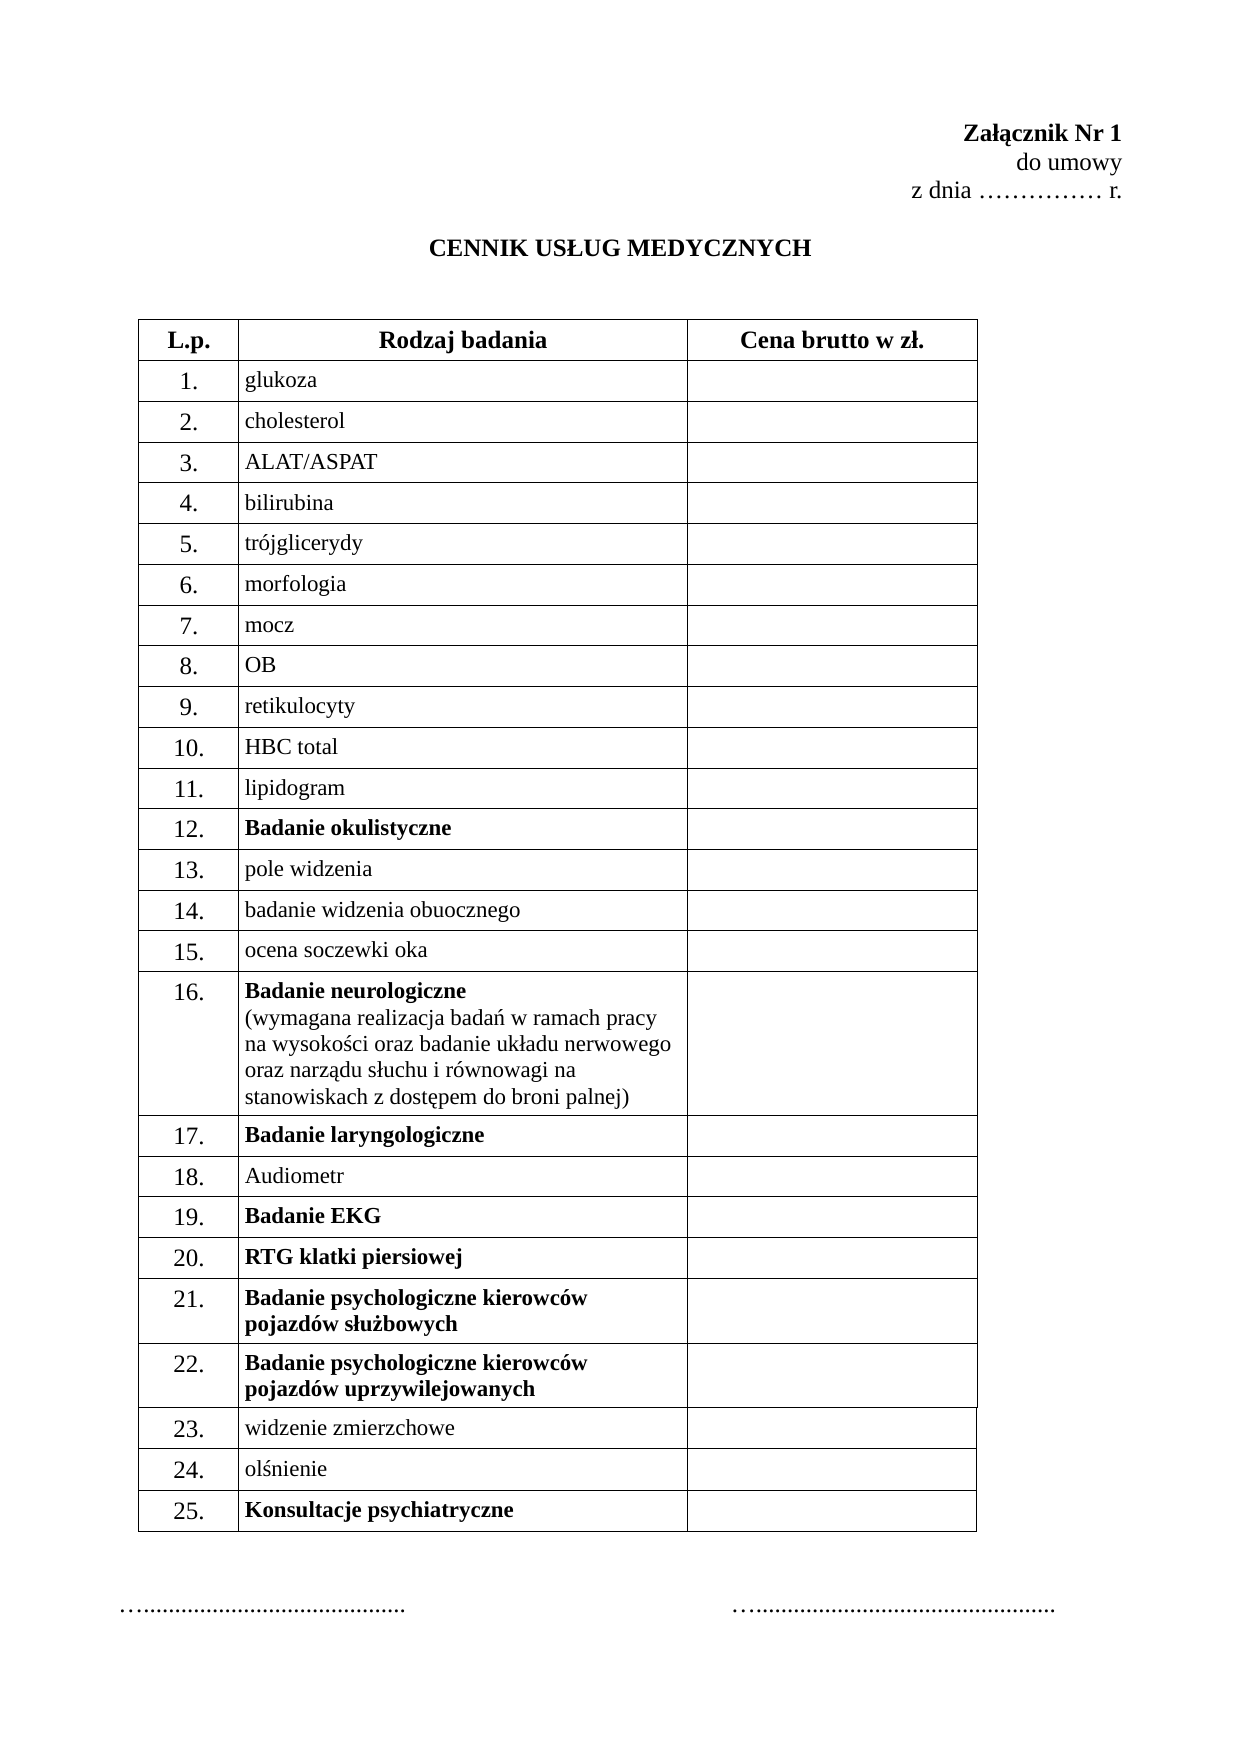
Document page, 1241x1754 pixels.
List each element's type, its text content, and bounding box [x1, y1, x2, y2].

table_cell [688, 809, 977, 849]
table_cell [688, 687, 977, 727]
table_cell Badanie psychologiczne kierowców pojazdów uprzywilejowanych [239, 1344, 687, 1407]
table_cell [688, 972, 977, 1115]
table_cell [688, 646, 977, 686]
table_cell [139, 402, 238, 442]
table_cell [139, 443, 238, 482]
table_cell glukoza [239, 361, 687, 401]
table_cell [139, 1344, 238, 1407]
table_cell [688, 1116, 977, 1156]
text ….......................................... …................................................ [118, 1589, 1122, 1618]
table_cell [688, 1408, 976, 1448]
table_cell cholesterol [239, 402, 687, 442]
table_header Rodzaj badania [239, 320, 687, 360]
table_cell morfologia [239, 565, 687, 604]
table_cell Badanie laryngologiczne [239, 1116, 687, 1156]
table_cell [139, 524, 238, 564]
table_cell ALAT/ASPAT [239, 443, 687, 482]
table_cell Konsultacje psychiatryczne [239, 1491, 687, 1531]
table_cell [139, 1279, 238, 1342]
table_cell [688, 769, 977, 808]
table_cell Badanie psychologiczne kierowców pojazdów służbowych [239, 1279, 687, 1342]
table_cell [688, 565, 977, 604]
table_cell [139, 972, 238, 1115]
table_cell [139, 850, 238, 889]
table_cell HBC total [239, 728, 687, 767]
table_cell [688, 1449, 976, 1489]
table_cell Badanie EKG [239, 1197, 687, 1237]
table_cell [139, 728, 238, 767]
table_cell [688, 483, 977, 523]
table_cell RTG klatki piersiowej [239, 1238, 687, 1278]
table_cell [139, 1197, 238, 1237]
table_cell [688, 1157, 977, 1196]
table_cell badanie widzenia obuocznego [239, 891, 687, 930]
table_cell [139, 931, 238, 971]
table_cell [688, 1238, 977, 1278]
table_cell bilirubina [239, 483, 687, 523]
table_cell [688, 361, 977, 401]
table_cell olśnienie [239, 1449, 687, 1489]
table_cell [139, 646, 238, 686]
table_cell widzenie zmierzchowe [239, 1408, 687, 1448]
table_header L.p. [139, 320, 238, 360]
table_cell [688, 728, 977, 767]
table_cell [139, 565, 238, 604]
table_cell [139, 1157, 238, 1196]
table_cell [139, 1116, 238, 1156]
table_cell OB [239, 646, 687, 686]
table_cell [139, 891, 238, 930]
text CENNIK USŁUG MEDYCZNYCH [118, 233, 1122, 262]
table_cell [688, 850, 977, 889]
table_cell [139, 1449, 238, 1489]
table_cell [139, 809, 238, 849]
table_cell [139, 361, 238, 401]
table_header Cena brutto w zł. [688, 320, 977, 360]
table_cell [688, 524, 977, 564]
table_cell [688, 931, 977, 971]
table_cell [139, 1491, 238, 1531]
table_cell [688, 1197, 977, 1237]
text do umowy [118, 147, 1122, 176]
table_cell [139, 606, 238, 645]
table_cell lipidogram [239, 769, 687, 808]
text Załącznik Nr 1 [118, 118, 1122, 147]
table_cell [139, 769, 238, 808]
table_cell [688, 1279, 977, 1342]
table_cell [139, 1408, 238, 1448]
table_cell [688, 402, 977, 442]
table_cell [139, 687, 238, 727]
table_cell retikulocyty [239, 687, 687, 727]
table_cell [688, 1344, 977, 1407]
table_cell [688, 606, 977, 645]
table_cell [688, 1491, 976, 1531]
table_cell trójglicerydy [239, 524, 687, 564]
table_cell Audiometr [239, 1157, 687, 1196]
table_cell [688, 443, 977, 482]
text z dnia …………… r. [118, 176, 1122, 204]
table_cell [688, 891, 977, 930]
table_cell ocena soczewki oka [239, 931, 687, 971]
table_cell Badanie okulistyczne [239, 809, 687, 849]
table_cell pole widzenia [239, 850, 687, 889]
table_cell [139, 1238, 238, 1278]
table_cell Badanie neurologiczne (wymagana realizacja badań w ramach pracy na wysokości oraz badanie układu nerwowego oraz narządu słuchu i równowagi na stanowiskach z dostępem do broni palnej) [239, 972, 687, 1115]
table_cell mocz [239, 606, 687, 645]
table_cell [139, 483, 238, 523]
